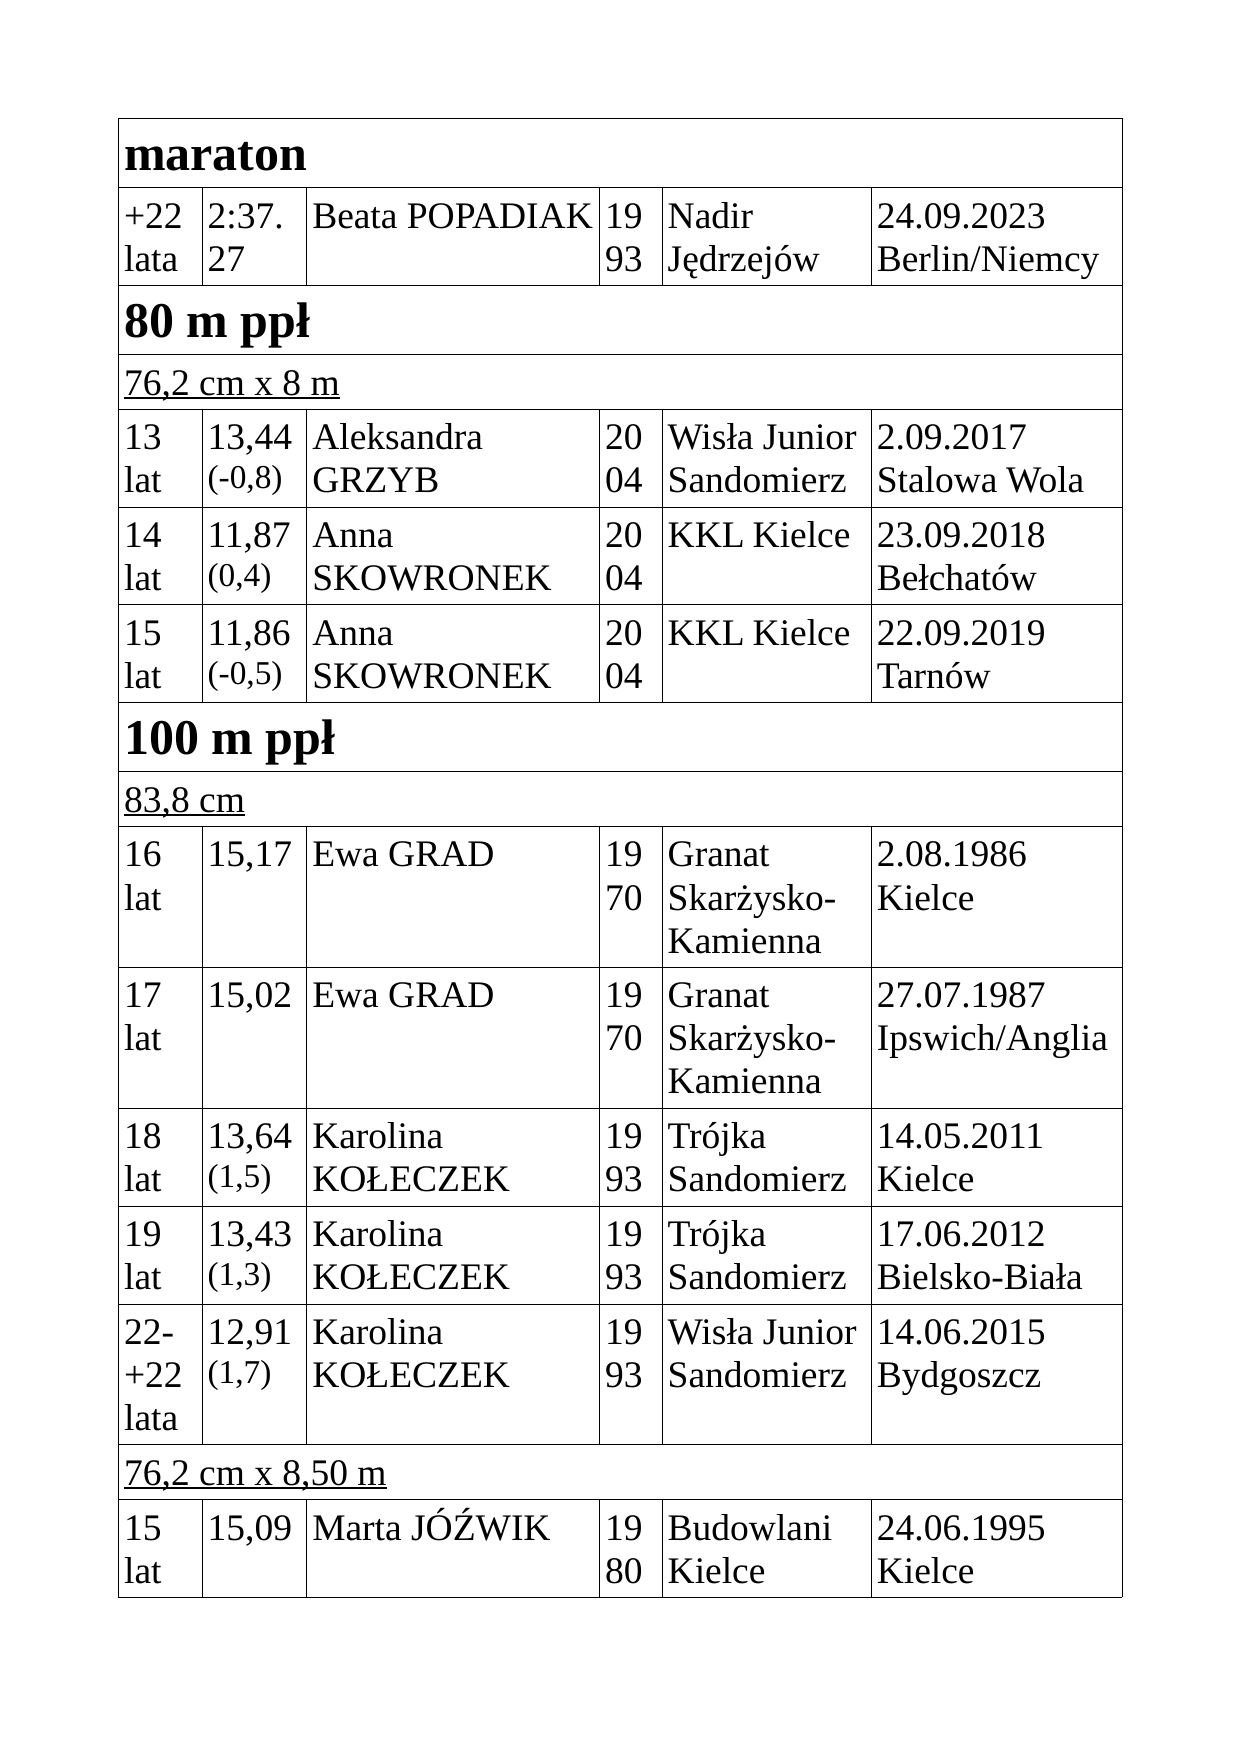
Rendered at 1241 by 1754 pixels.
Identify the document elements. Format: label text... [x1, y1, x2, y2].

table_cell 17 lat [119, 968, 202, 1108]
table_cell 19 lat [119, 1207, 202, 1303]
table_cell KKL Kielce [663, 605, 871, 702]
table_cell 80 m ppł [119, 286, 1122, 354]
table_cell 22-+22 lata [119, 1305, 202, 1444]
table_cell Granat Skarżysko-Kamienna [663, 827, 871, 967]
table_cell Aleksandra GRZYB [307, 410, 599, 507]
table_cell Karolina KOŁECZEK [307, 1305, 599, 1444]
table_cell 12,91 (1,7) [203, 1305, 306, 1444]
table_cell 1980 [600, 1500, 662, 1597]
table_cell Trójka Sandomierz [663, 1207, 871, 1303]
table_cell +22 lata [119, 188, 202, 285]
table_cell Ewa GRAD [307, 968, 599, 1108]
table_cell 13,64 (1,5) [203, 1109, 306, 1206]
table_cell 15,09 [203, 1500, 306, 1597]
table_cell 14.06.2015 Bydgoszcz [872, 1305, 1122, 1444]
table_cell 16 lat [119, 827, 202, 967]
table_cell 11,87 (0,4) [203, 508, 306, 604]
table_cell 100 m ppł [119, 703, 1122, 771]
table_cell 83,8 cm [119, 772, 1122, 826]
table_cell 2:37.27 [203, 188, 306, 285]
table_cell 76,2 cm x 8,50 m [119, 1445, 1122, 1499]
table_cell Trójka Sandomierz [663, 1109, 871, 1206]
table_cell Wisła Junior Sandomierz [663, 410, 871, 507]
table_cell Granat Skarżysko-Kamienna [663, 968, 871, 1108]
table_cell 1993 [600, 1109, 662, 1206]
table_cell 13,43 (1,3) [203, 1207, 306, 1303]
table_cell Marta JÓŹWIK [307, 1500, 599, 1597]
table_cell Nadir Jędrzejów [663, 188, 871, 285]
table_cell 24.06.1995 Kielce [872, 1500, 1122, 1597]
table_cell 18 lat [119, 1109, 202, 1206]
table_cell Anna SKOWRONEK [307, 605, 599, 702]
table_cell 76,2 cm x 8 m [119, 355, 1122, 409]
table_cell 11,86 (-0,5) [203, 605, 306, 702]
table_cell 13 lat [119, 410, 202, 507]
table_cell maraton [119, 119, 1122, 187]
table_cell 14 lat [119, 508, 202, 604]
table_cell 15 lat [119, 605, 202, 702]
table_cell 23.09.2018 Bełchatów [872, 508, 1122, 604]
table_cell 15 lat [119, 1500, 202, 1597]
table_cell 15,02 [203, 968, 306, 1108]
table_cell 2004 [600, 410, 662, 507]
table_cell 2.09.2017 Stalowa Wola [872, 410, 1122, 507]
table_cell Anna SKOWRONEK [307, 508, 599, 604]
table_cell 13,44 (-0,8) [203, 410, 306, 507]
table_cell 14.05.2011 Kielce [872, 1109, 1122, 1206]
table_cell 1993 [600, 188, 662, 285]
table_cell Beata POPADIAK [307, 188, 599, 285]
table_cell 1993 [600, 1305, 662, 1444]
table_cell 17.06.2012 Bielsko-Biała [872, 1207, 1122, 1303]
table_cell 2.08.1986 Kielce [872, 827, 1122, 967]
table_cell 1970 [600, 827, 662, 967]
table_cell 27.07.1987 Ipswich/Anglia [872, 968, 1122, 1108]
table_cell KKL Kielce [663, 508, 871, 604]
table_cell 1970 [600, 968, 662, 1108]
table_cell 2004 [600, 508, 662, 604]
table_cell Karolina KOŁECZEK [307, 1207, 599, 1303]
table_cell 2004 [600, 605, 662, 702]
table_cell 22.09.2019 Tarnów [872, 605, 1122, 702]
table_cell 15,17 [203, 827, 306, 967]
table_cell Wisła Junior Sandomierz [663, 1305, 871, 1444]
table_cell Budowlani Kielce [663, 1500, 871, 1597]
table_cell 1993 [600, 1207, 662, 1303]
table_cell Karolina KOŁECZEK [307, 1109, 599, 1206]
table_cell Ewa GRAD [307, 827, 599, 967]
table_cell 24.09.2023 Berlin/Niemcy [872, 188, 1122, 285]
